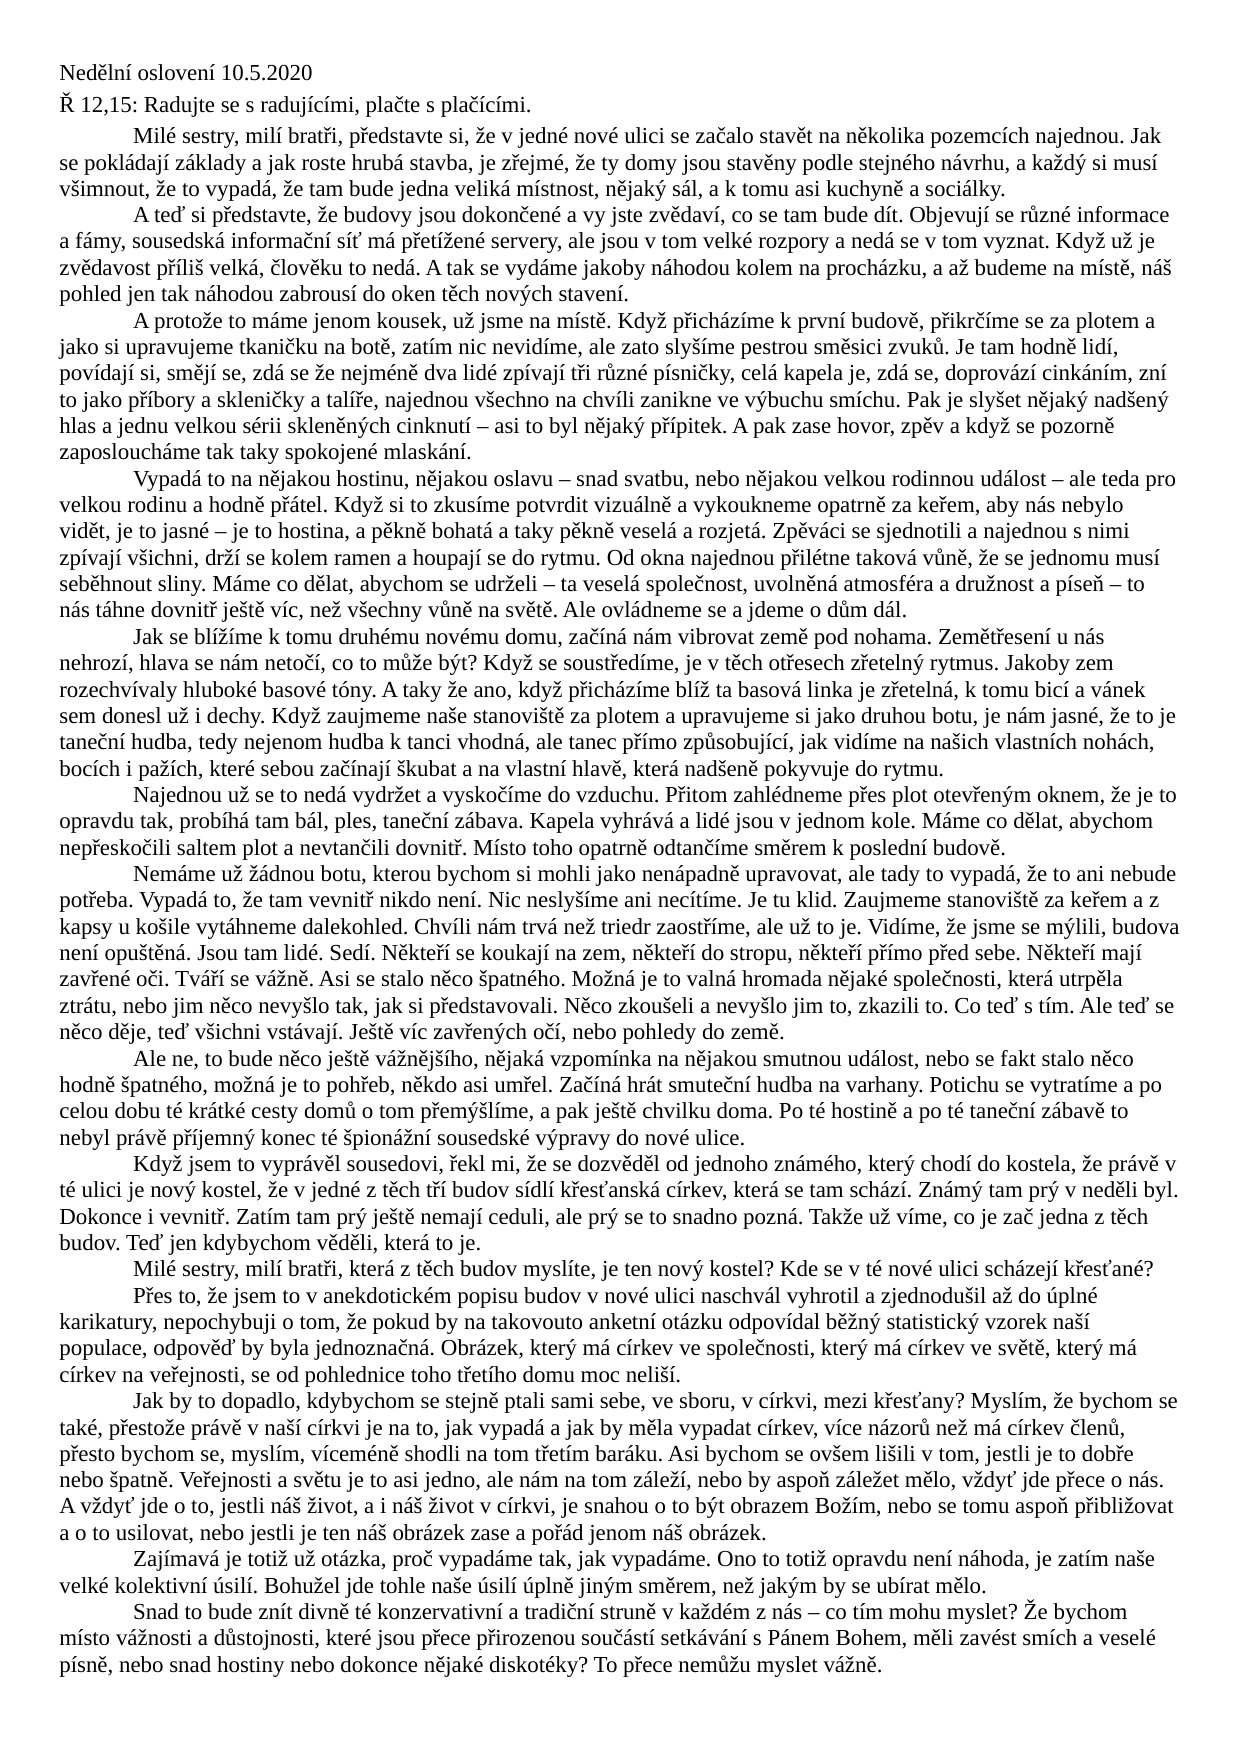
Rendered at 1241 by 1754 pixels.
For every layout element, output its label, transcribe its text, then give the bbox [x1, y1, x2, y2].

text Jak by to dopadlo, kdybychom se stejně ptali sami sebe, ve sboru, v církvi, mezi křesťany? Myslím, že bychom se také, přestože právě v naší církvi je na to, jak vypadá a jak by měla vypadat církev, více názorů než má církev členů, přesto bychom se, myslím, víceméně shodli na tom třetím baráku. Asi bychom se ovšem lišili v tom, jestli je to dobře nebo špatně. Veřejnosti a světu je to asi jedno, ale nám na tom záleží, nebo by aspoň záležet mělo, vždyť jde přece o nás. A vždyť jde o to, jestli náš život, a i náš život v církvi, je snahou o to být obrazem Božím, nebo se tomu aspoň přibližovat a o to usilovat, nebo jestli je ten náš obrázek zase a pořád jenom náš obrázek. [59, 1387, 1181, 1545]
text Vypadá to na nějakou hostinu, nějakou oslavu – snad svatbu, nebo nějakou velkou rodinnou událost – ale teda pro velkou rodinu a hodně přátel. Když si to zkusíme potvrdit vizuálně a vykoukneme opatrně za keřem, aby nás nebylo vidět, je to jasné – je to hostina, a pěkně bohatá a taky pěkně veselá a rozjetá. Zpěváci se sjednotili a najednou s nimi zpívají všichni, drží se kolem ramen a houpají se do rytmu. Od okna najednou přilétne taková vůně, že se jednomu musí seběhnout sliny. Máme co dělat, abychom se udrželi – ta veselá společnost, uvolněná atmosféra a družnost a píseň – to nás táhne dovnitř ještě víc, než všechny vůně na světě. Ale ovládneme se a jdeme o dům dál. [59, 465, 1181, 623]
text Ř 12,15: Radujte se s radujícími, plačte s plačícími. [59, 91, 1181, 117]
text Milé sestry, milí bratři, představte si, že v jedné nové ulici se začalo stavět na několika pozemcích najednou. Jak se pokládají základy a jak roste hrubá stavba, je zřejmé, že ty domy jsou stavěny podle stejného návrhu, a každý si musí všimnout, že to vypadá, že tam bude jedna veliká místnost, nějaký sál, a k tomu asi kuchyně a sociálky. [59, 122, 1181, 201]
text A teď si představte, že budovy jsou dokončené a vy jste zvědaví, co se tam bude dít. Objevují se různé informace a fámy, sousedská informační síť má přetížené servery, ale jsou v tom velké rozpory a nedá se v tom vyznat. Když už je zvědavost příliš velká, člověku to nedá. A tak se vydáme jakoby náhodou kolem na procházku, a až budeme na místě, náš pohled jen tak náhodou zabrousí do oken těch nových stavení. [59, 201, 1181, 307]
text Zajímavá je totiž už otázka, proč vypadáme tak, jak vypadáme. Ono to totiž opravdu není náhoda, je zatím naše velké kolektivní úsilí. Bohužel jde tohle naše úsilí úplně jiným směrem, než jakým by se ubírat mělo. [59, 1545, 1181, 1598]
text Nemáme už žádnou botu, kterou bychom si mohli jako nenápadně upravovat, ale tady to vypadá, že to ani nebude potřeba. Vypadá to, že tam vevnitř nikdo není. Nic neslyšíme ani necítíme. Je tu klid. Zaujmeme stanoviště za keřem a z kapsy u košile vytáhneme dalekohled. Chvíli nám trvá než triedr zaostříme, ale už to je. Vidíme, že jsme se mýlili, budova není opuštěná. Jsou tam lidé. Sedí. Někteří se koukají na zem, někteří do stropu, někteří přímo před sebe. Někteří mají zavřené oči. Tváří se vážně. Asi se stalo něco špatného. Možná je to valná hromada nějaké společnosti, která utrpěla ztrátu, nebo jim něco nevyšlo tak, jak si představovali. Něco zkoušeli a nevyšlo jim to, zkazili to. Co teď s tím. Ale teď se něco děje, teď všichni vstávají. Ještě víc zavřených očí, nebo pohledy do země. [59, 860, 1181, 1044]
text Ale ne, to bude něco ještě vážnějšího, nějaká vzpomínka na nějakou smutnou událost, nebo se fakt stalo něco hodně špatného, možná je to pohřeb, někdo asi umřel. Začíná hrát smuteční hudba na varhany. Potichu se vytratíme a po celou dobu té krátké cesty domů o tom přemýšlíme, a pak ještě chvilku doma. Po té hostině a po té taneční zábavě to nebyl právě příjemný konec té špionážní sousedské výpravy do nové ulice. [59, 1044, 1181, 1150]
text Nedělní oslovení 10.5.2020 [59, 59, 1181, 85]
text Jak se blížíme k tomu druhému novému domu, začíná nám vibrovat země pod nohama. Zemětřesení u nás nehrozí, hlava se nám netočí, co to může být? Když se soustředíme, je v těch otřesech zřetelný rytmus. Jakoby zem rozechvívaly hluboké basové tóny. A taky že ano, když přicházíme blíž ta basová linka je zřetelná, k tomu bicí a vánek sem donesl už i dechy. Když zaujmeme naše stanoviště za plotem a upravujeme si jako druhou botu, je nám jasné, že to je taneční hudba, tedy nejenom hudba k tanci vhodná, ale tanec přímo způsobující, jak vidíme na našich vlastních nohách, bocích i pažích, které sebou začínají škubat a na vlastní hlavě, která nadšeně pokyvuje do rytmu. [59, 623, 1181, 781]
text Milé sestry, milí bratři, která z těch budov myslíte, je ten nový kostel? Kde se v té nové ulici scházejí křesťané? [59, 1255, 1181, 1282]
text A protože to máme jenom kousek, už jsme na místě. Když přicházíme k první budově, přikrčíme se za plotem a jako si upravujeme tkaničku na botě, zatím nic nevidíme, ale zato slyšíme pestrou směsici zvuků. Je tam hodně lidí, povídají si, smějí se, zdá se že nejméně dva lidé zpívají tři různé písničky, celá kapela je, zdá se, doprovází cinkáním, zní to jako příbory a skleničky a talíře, najednou všechno na chvíli zanikne ve výbuchu smíchu. Pak je slyšet nějaký nadšený hlas a jednu velkou sérii skleněných cinknutí – asi to byl nějaký přípitek. A pak zase hovor, zpěv a když se pozorně zaposloucháme tak taky spokojené mlaskání. [59, 307, 1181, 465]
text Když jsem to vyprávěl sousedovi, řekl mi, že se dozvěděl od jednoho známého, který chodí do kostela, že právě v té ulici je nový kostel, že v jedné z těch tří budov sídlí křesťanská církev, která se tam schází. Známý tam prý v neděli byl. Dokonce i vevnitř. Zatím tam prý ještě nemají ceduli, ale prý se to snadno pozná. Takže už víme, co je zač jedna z těch budov. Teď jen kdybychom věděli, která to je. [59, 1150, 1181, 1255]
text Snad to bude znít divně té konzervativní a tradiční struně v každém z nás – co tím mohu myslet? Že bychom místo vážnosti a důstojnosti, které jsou přece přirozenou součástí setkávání s Pánem Bohem, měli zavést smích a veselé písně, nebo snad hostiny nebo dokonce nějaké diskotéky? To přece nemůžu myslet vážně. [59, 1598, 1181, 1677]
text Přes to, že jsem to v anekdotickém popisu budov v nové ulici naschvál vyhrotil a zjednodušil až do úplné karikatury, nepochybuji o tom, že pokud by na takovouto anketní otázku odpovídal běžný statistický vzorek naší populace, odpověď by byla jednoznačná. Obrázek, který má církev ve společnosti, který má církev ve světě, který má církev na veřejnosti, se od pohlednice toho třetího domu moc neliší. [59, 1282, 1181, 1387]
text Najednou už se to nedá vydržet a vyskočíme do vzduchu. Přitom zahlédneme přes plot otevřeným oknem, že je to opravdu tak, probíhá tam bál, ples, taneční zábava. Kapela vyhrává a lidé jsou v jednom kole. Máme co dělat, abychom nepřeskočili saltem plot a nevtančili dovnitř. Místo toho opatrně odtančíme směrem k poslední budově. [59, 781, 1181, 860]
